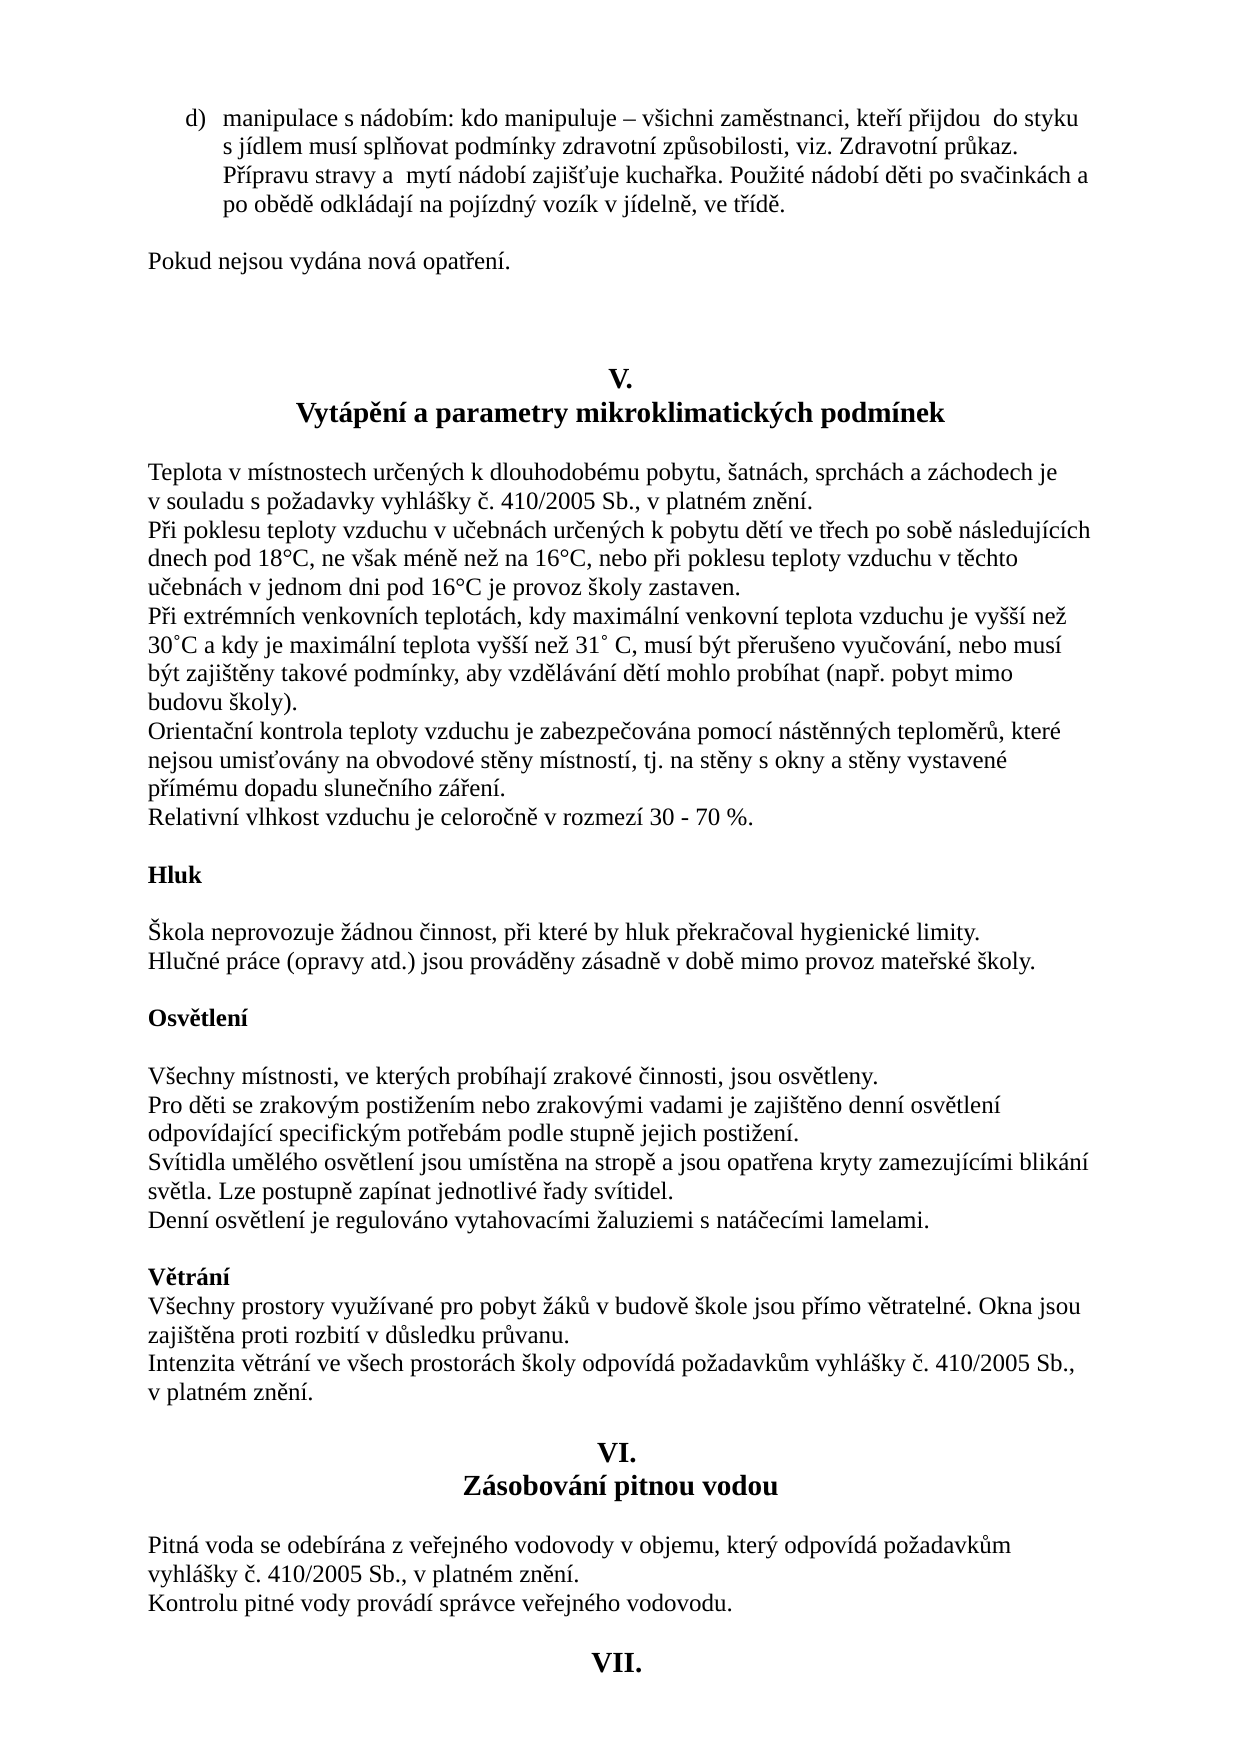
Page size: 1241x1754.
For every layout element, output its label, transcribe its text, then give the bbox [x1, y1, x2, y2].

text Teplota v místnostech určených k dlouhodobému pobytu, šatnách, sprchách a záchodech je v souladu s požadavky vyhlášky č. 410/2005 Sb., v platném znění. [148, 457, 1093, 515]
text Pitná voda se odebírána z veřejného vodovody v objemu, který odpovídá požadavkům vyhlášky č. 410/2005 Sb., v platném znění. [148, 1531, 1093, 1588]
text Intenzita větrání ve všech prostorách školy odpovídá požadavkům vyhlášky č. 410/2005 Sb., v platném znění. [148, 1348, 1093, 1406]
text Orientační kontrola teploty vzduchu je zabezpečována pomocí nástěnných teploměrů, které nejsou umisťovány na obvodové stěny místností, tj. na stěny s okny a stěny vystavené přímému dopadu slunečního záření. [148, 716, 1093, 802]
text Kontrolu pitné vody provádí správce veřejného vodovodu. [148, 1588, 1093, 1617]
text Denní osvětlení je regulováno vytahovacími žaluziemi s natáčecími lamelami. [148, 1205, 1093, 1233]
list manipulace s nádobím: kdo manipuluje – všichni zaměstnanci, kteří přijdou do styku s jídlem musí splňovat podmínky zdravotní způsobilosti, viz. Zdravotní průkaz. Přípravu stravy a mytí nádobí zajišťuje kuchařka. Použité nádobí děti po svačinkách a po obědě odkládají na pojízdný vozík v jídelně, ve třídě. [185, 103, 1093, 218]
text Hlučné práce (opravy atd.) jsou prováděny zásadně v době mimo provoz mateřské školy. [148, 946, 1093, 975]
text Při poklesu teploty vzduchu v učebnách určených k pobytu dětí ve třech po sobě následujících dnech pod 18°C, ne však méně než na 16°C, nebo při poklesu teploty vzduchu v těchto učebnách v jednom dni pod 16°C je provoz školy zastaven. [148, 515, 1093, 601]
text Větrání [148, 1262, 1093, 1291]
text VII. [148, 1646, 1093, 1679]
text Všechny místnosti, ve kterých probíhají zrakové činnosti, jsou osvětleny. [148, 1061, 1093, 1090]
text Pokud nejsou vydána nová opatření. [148, 246, 1093, 275]
text V. [148, 361, 1093, 395]
text Pro děti se zrakovým postižením nebo zrakovými vadami je zajištěno denní osvětlení odpovídající specifickým potřebám podle stupně jejich postižení. [148, 1090, 1093, 1147]
text Vytápění a parametry mikroklimatických podmínek [148, 395, 1093, 428]
text Škola neprovozuje žádnou činnost, při které by hluk překračoval hygienické limity. [148, 917, 1093, 946]
text Svítidla umělého osvětlení jsou umístěna na stropě a jsou opatřena kryty zamezujícími blikání světla. Lze postupně zapínat jednotlivé řady svítidel. [148, 1147, 1093, 1205]
text Všechny prostory využívané pro pobyt žáků v budově škole jsou přímo větratelné. Okna jsou zajištěna proti rozbití v důsledku průvanu. [148, 1291, 1093, 1348]
text Při extrémních venkovních teplotách, kdy maximální venkovní teplota vzduchu je vyšší než 30˚C a kdy je maximální teplota vyšší než 31˚ C, musí být přerušeno vyučování, nebo musí být zajištěny takové podmínky, aby vzdělávání dětí mohlo probíhat (např. pobyt mimo budovu školy). [148, 601, 1093, 716]
text Hluk [148, 860, 1093, 888]
text VI. [148, 1435, 1093, 1468]
text Relativní vlhkost vzduchu je celoročně v rozmezí 30 - 70 %. [148, 802, 1093, 831]
text Osvětlení [148, 1003, 1093, 1032]
text Zásobování pitnou vodou [148, 1468, 1093, 1502]
